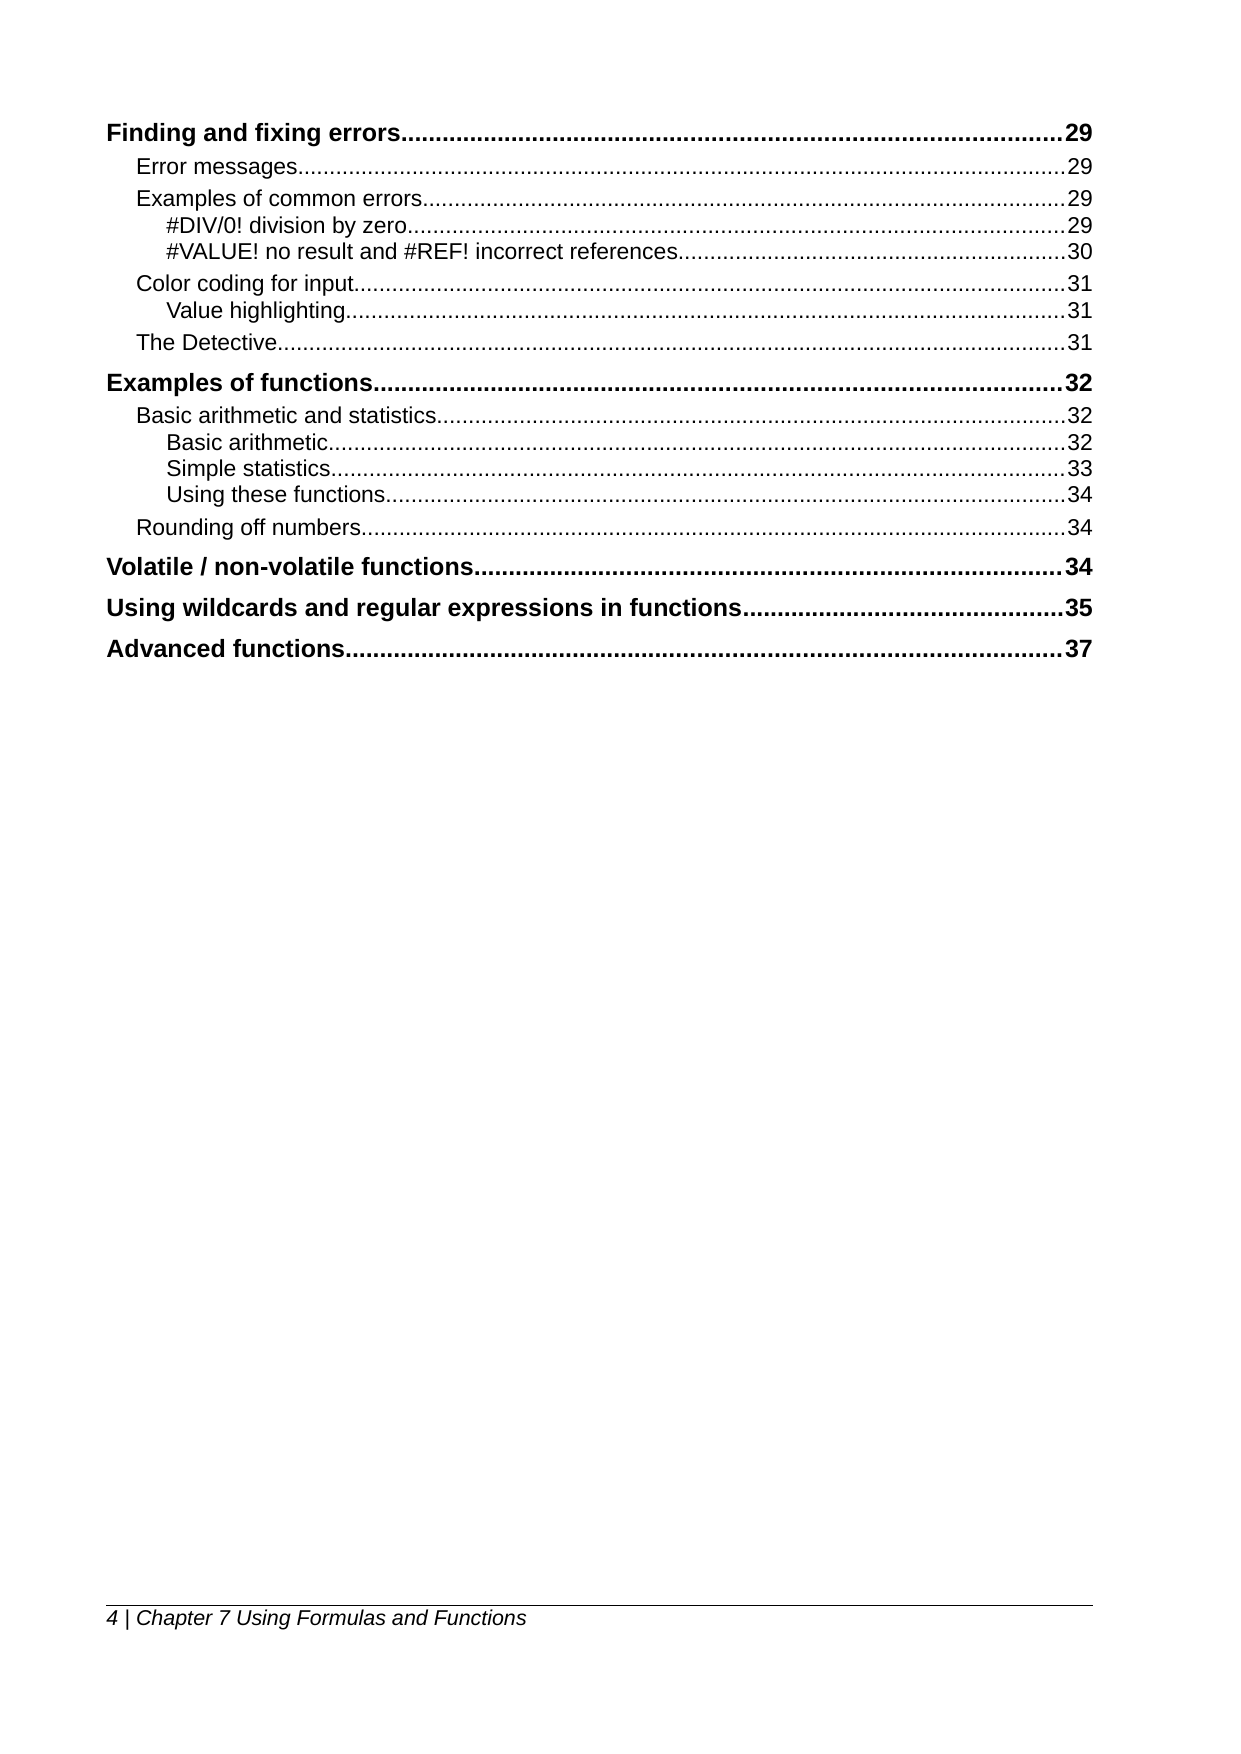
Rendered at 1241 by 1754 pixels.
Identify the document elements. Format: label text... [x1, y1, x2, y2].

text Volatile / non-volatile functions 34 [106, 552, 1093, 581]
text #DIV/0! division by zero 29 [166, 212, 1093, 238]
text Rounding off numbers 34 [136, 514, 1093, 540]
text Examples of functions 32 [106, 367, 1093, 396]
text The Detective 31 [136, 329, 1093, 356]
text #VALUE! no result and #REF! incorrect references 30 [166, 238, 1093, 264]
text Basic arithmetic 32 [166, 429, 1093, 455]
text Basic arithmetic and statistics 32 [136, 402, 1093, 429]
text Color coding for input 31 [136, 270, 1093, 297]
text Advanced functions 37 [106, 633, 1093, 662]
text Using these functions 34 [166, 481, 1093, 508]
text Using wildcards and regular expressions in functions 35 [106, 593, 1093, 622]
text Examples of common errors 29 [136, 185, 1093, 212]
text Finding and fixing errors 29 [106, 118, 1093, 147]
text Error messages 29 [136, 153, 1093, 179]
text Value highlighting 31 [166, 297, 1093, 323]
text Simple statistics 33 [166, 455, 1093, 481]
